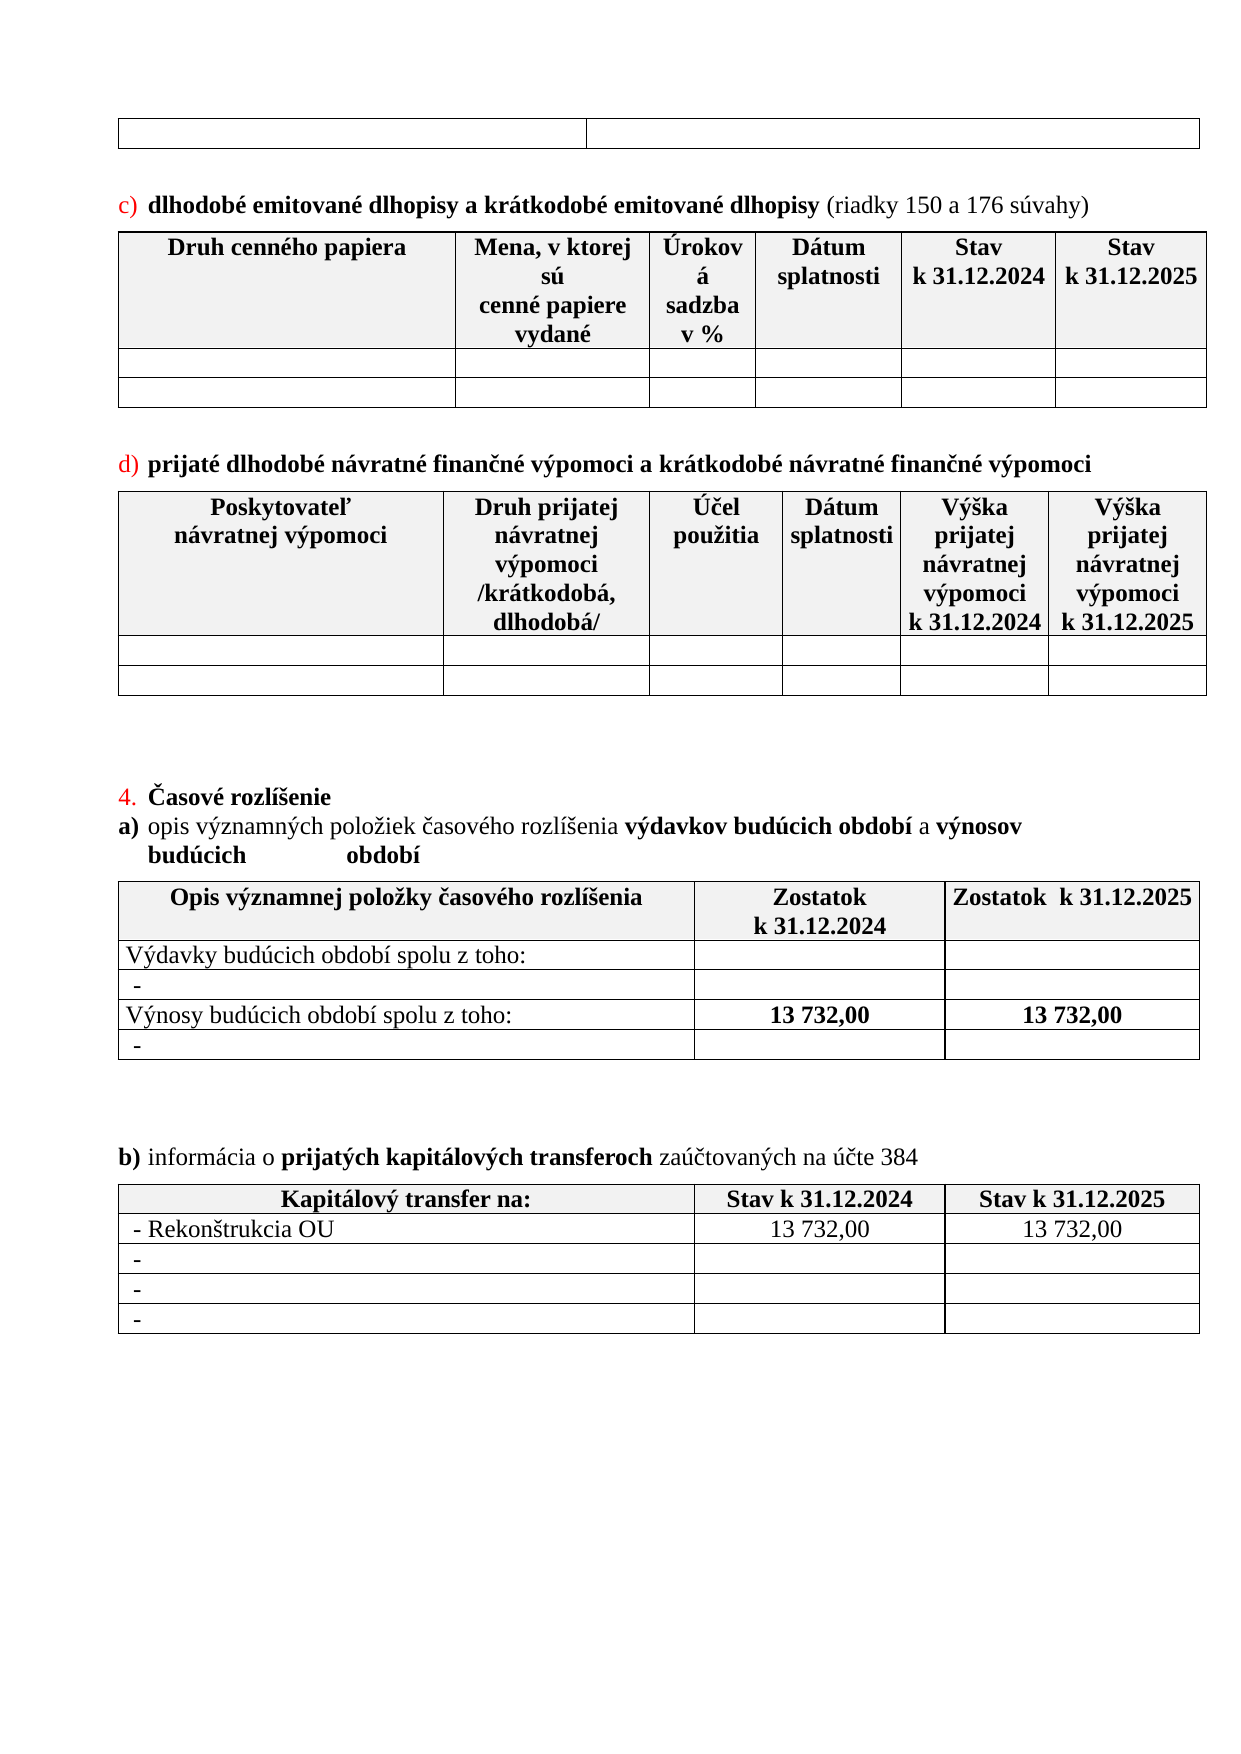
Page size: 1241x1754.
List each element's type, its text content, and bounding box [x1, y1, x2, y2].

table_cell [119, 349, 455, 377]
table_cell [695, 1304, 944, 1332]
table_cell [1049, 636, 1206, 665]
table_cell [902, 349, 1055, 377]
table_cell [444, 636, 649, 665]
table_cell [650, 349, 755, 377]
table_header Mena, v ktorej sú cenné papiere vydané [456, 233, 649, 347]
table_header Druh cenného papiera [119, 233, 455, 347]
table_cell [946, 1304, 1199, 1332]
table_header Opis významnej položky časového rozlíšenia [119, 882, 694, 939]
table_cell [650, 636, 782, 665]
table_cell [901, 636, 1048, 665]
table_header Druh prijatej návratnej výpomoci /krátkodobá, dlhodobá/ [444, 492, 649, 635]
list opis významných položiek časového rozlíšenia výdavkov budúcich období a výnosov budúcich období [118, 811, 1122, 868]
table_header Zostatok k 31.12.2024 [695, 882, 944, 939]
table_header Dátum splatnosti [783, 492, 900, 635]
table_cell [119, 119, 586, 148]
table_cell [946, 941, 1199, 969]
table_cell [1049, 666, 1206, 695]
table_cell [695, 1244, 944, 1273]
table_cell [119, 1244, 694, 1273]
table_cell [119, 1304, 694, 1332]
table_cell [902, 378, 1055, 407]
table_cell [119, 970, 694, 999]
table_cell [456, 378, 649, 407]
table_cell [650, 378, 755, 407]
table_header Kapitálový transfer na: [119, 1185, 694, 1213]
table_cell Výdavky budúcich období spolu z toho: [119, 941, 694, 969]
table_cell [1056, 378, 1206, 407]
table_cell [119, 666, 443, 695]
table_cell 13 732,00 [695, 1214, 944, 1243]
table_cell Rekonštrukcia OU [119, 1214, 694, 1243]
table_cell [695, 970, 944, 999]
table_cell [783, 636, 900, 665]
table_header Úroková sadzba v % [650, 233, 755, 347]
table_cell [650, 666, 782, 695]
table_cell [456, 349, 649, 377]
table_cell [695, 941, 944, 969]
table_cell [946, 1274, 1199, 1303]
table_header Stav k 31.12.2025 [1056, 233, 1206, 347]
table_cell 13 732,00 [695, 1000, 944, 1029]
table_header Stav k 31.12.2024 [695, 1185, 944, 1213]
table_cell 13 732,00 [946, 1000, 1199, 1029]
table_header Dátum splatnosti [756, 233, 901, 347]
table_header Stav k 31.12.2024 [902, 233, 1055, 347]
table_cell [946, 1244, 1199, 1273]
table_cell 13 732,00 [946, 1214, 1199, 1243]
table_header Zostatok k 31.12.2025 [946, 882, 1199, 939]
table_cell [756, 349, 901, 377]
table_header Účel použitia [650, 492, 782, 635]
table_cell [119, 1274, 694, 1303]
table_cell [119, 636, 443, 665]
list Časové rozlíšenie [118, 782, 1122, 811]
table_cell [119, 1030, 694, 1059]
table_header Stav k 31.12.2025 [946, 1185, 1199, 1213]
table_cell [756, 378, 901, 407]
table_header Výška prijatej návratnej výpomoci k 31.12.2024 [901, 492, 1048, 635]
list prijaté dlhodobé návratné finančné výpomoci a krátkodobé návratné finančné výpomoci [118, 449, 1122, 478]
table_cell [587, 119, 1199, 148]
table_cell [783, 666, 900, 695]
list informácia o prijatých kapitálových transferoch zaúčtovaných na účte 384 [118, 1142, 1122, 1171]
table_cell [946, 970, 1199, 999]
table_cell [444, 666, 649, 695]
table_header Výška prijatej návratnej výpomoci k 31.12.2025 [1049, 492, 1206, 635]
list dlhodobé emitované dlhopisy a krátkodobé emitované dlhopisy (riadky 150 a 176 súvahy) [118, 190, 1122, 219]
table_cell [901, 666, 1048, 695]
table_cell [119, 378, 455, 407]
table_cell [1056, 349, 1206, 377]
table_cell Výnosy budúcich období spolu z toho: [119, 1000, 694, 1029]
table_cell [946, 1030, 1199, 1059]
table_header Poskytovateľ návratnej výpomoci [119, 492, 443, 635]
table_cell [695, 1274, 944, 1303]
table_cell [695, 1030, 944, 1059]
